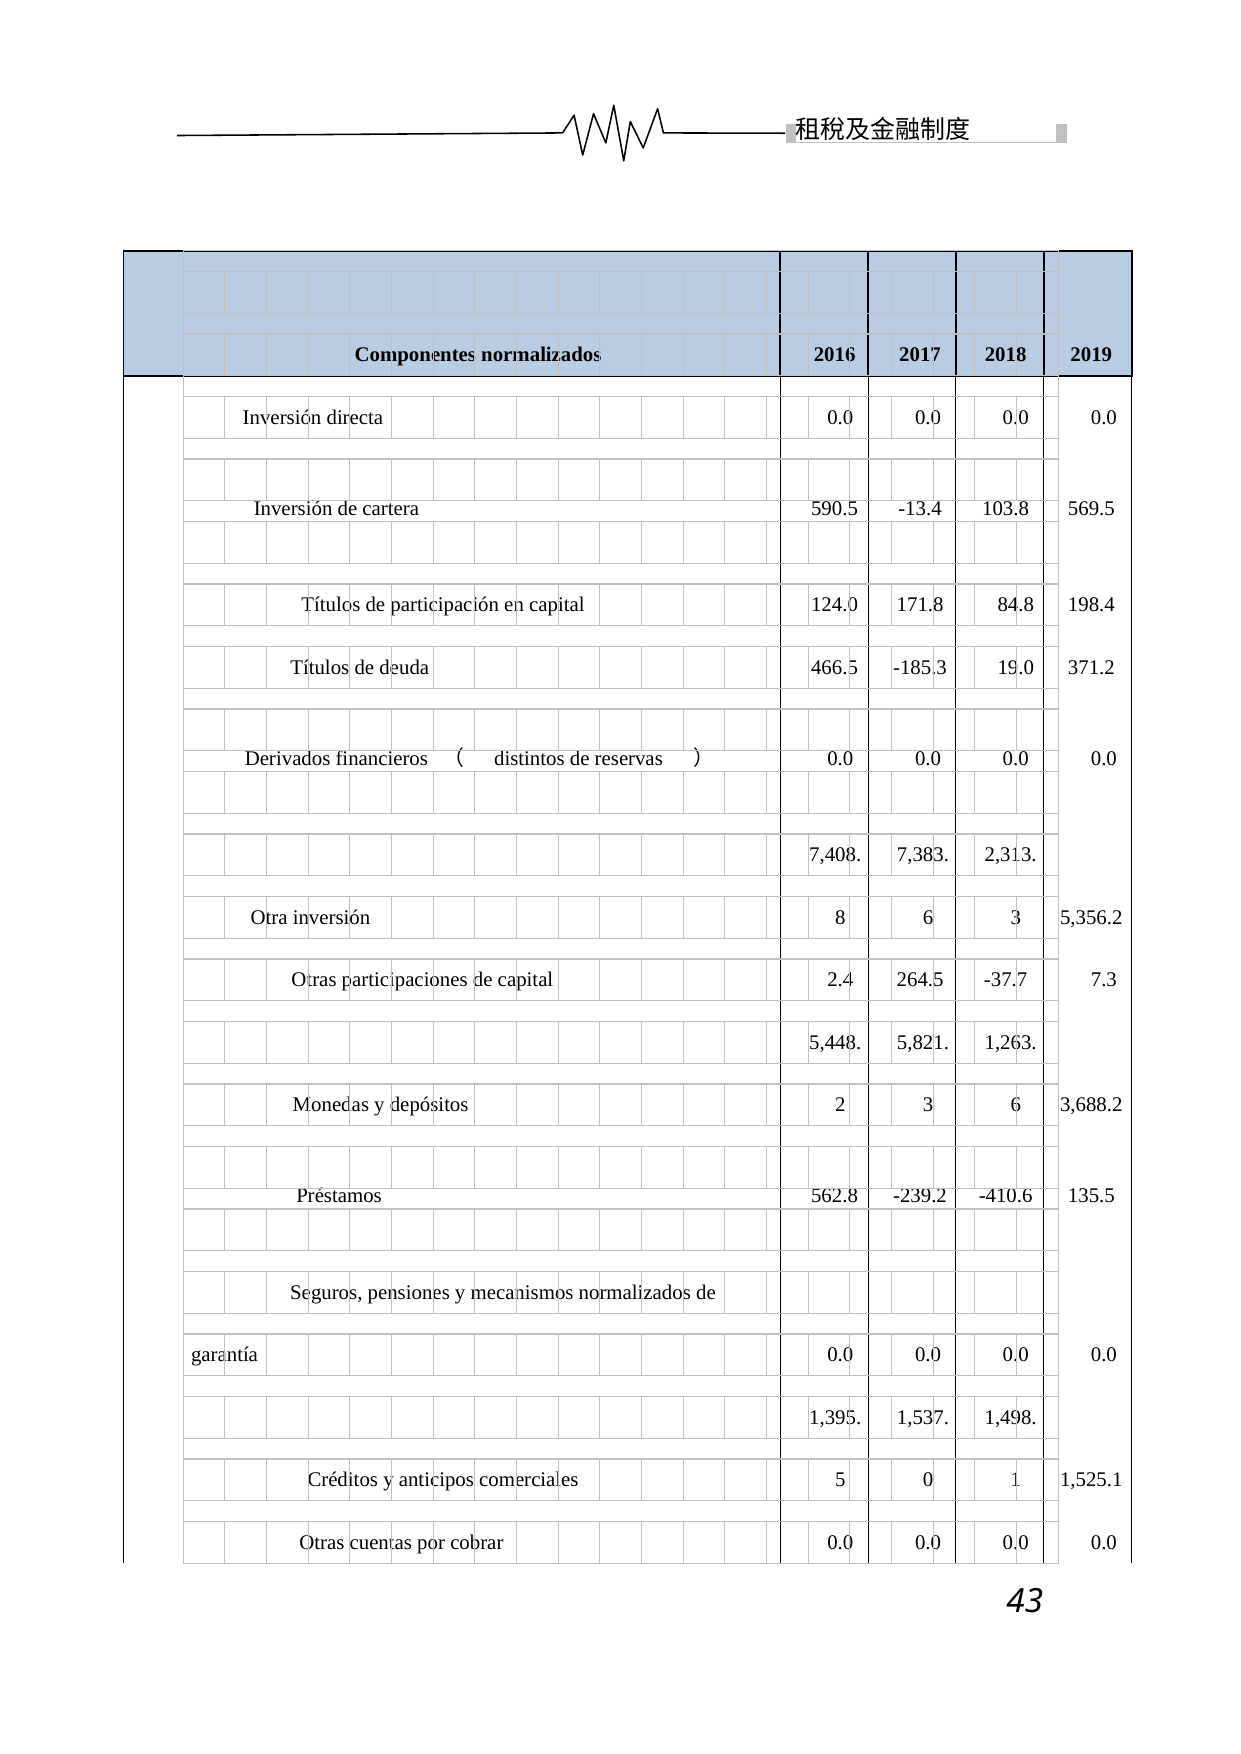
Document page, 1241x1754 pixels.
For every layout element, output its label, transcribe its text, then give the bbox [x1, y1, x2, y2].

table_cell Otra inversión [225, 897, 266, 938]
table_cell Créditos y anticipos comerciales [600, 1397, 641, 1438]
table_cell 5,356.2 [1059, 778, 1131, 938]
table_cell [600, 710, 641, 750]
table_cell [934, 772, 955, 778]
table_cell Seguros, pensiones y mecanismos normalizados de garantía [600, 1272, 641, 1313]
table_cell Títulos de participación en capital [184, 564, 780, 583]
table_cell 0.0 [934, 1272, 955, 1313]
table_cell 2.4 [809, 960, 849, 1000]
table_cell Otras cuentas por cobrar [600, 1522, 641, 1563]
table_cell 124.0 [809, 528, 849, 563]
table_header Componentes normalizados [767, 335, 779, 375]
table_cell 19.0 [1017, 647, 1043, 688]
table_cell Seguros, pensiones y mecanismos normalizados de garantía [309, 1335, 349, 1375]
table_cell 5,448.2 [809, 1085, 849, 1125]
table_cell [1044, 897, 1058, 938]
table_cell Monedas y depósitos [475, 1022, 516, 1063]
table_cell [434, 1147, 474, 1188]
table_cell 0.0 [956, 1272, 974, 1313]
table_cell [392, 710, 433, 750]
table_cell [392, 460, 433, 500]
table_cell 1,537.0 [869, 1376, 955, 1396]
table_cell Monedas y depósitos [725, 1022, 766, 1063]
table_cell 0.0 [956, 1251, 1043, 1271]
table_cell [1044, 1216, 1058, 1250]
table_cell 7,383.6 [892, 897, 933, 938]
table_cell [642, 1210, 683, 1216]
table_cell 0.0 [781, 1272, 808, 1313]
table_cell [781, 1126, 868, 1146]
table_header Componentes normalizados [475, 335, 516, 375]
table_cell -185.3 [934, 647, 955, 688]
table_cell [475, 1210, 516, 1216]
table_cell Monedas y depósitos [184, 1064, 780, 1083]
table_cell Otra inversión [434, 778, 474, 813]
table_cell 7,408.8 [850, 835, 868, 875]
table_cell 1,395.5 [809, 1460, 849, 1500]
table_cell Otra inversión [225, 778, 266, 813]
table_header Componentes normalizados [517, 335, 558, 375]
table_header Componentes normalizados [725, 272, 766, 313]
table_header 2016 [809, 335, 849, 375]
table_cell -37.7 [956, 960, 974, 1000]
table_cell [309, 460, 349, 500]
table_cell [184, 1126, 780, 1146]
table_cell [1044, 1439, 1058, 1458]
table_cell [975, 772, 1016, 778]
table_cell [1044, 1022, 1058, 1063]
table_header Componentes normalizados [517, 272, 558, 313]
table_cell 5,821.3 [934, 1085, 955, 1125]
table_cell [1044, 585, 1058, 625]
table_cell 198.4 [1059, 528, 1131, 625]
table_cell 0.0 [850, 397, 868, 438]
table_cell Seguros, pensiones y mecanismos normalizados de garantía [225, 1335, 266, 1375]
table_cell Títulos de deuda [559, 647, 599, 688]
table_cell 0.0 [975, 1272, 1016, 1313]
table_cell Inversión de cartera [184, 501, 780, 521]
table_cell Créditos y anticipos comerciales [225, 1460, 266, 1500]
table_cell [1044, 710, 1058, 750]
table_cell 7,408.8 [809, 778, 849, 813]
table_cell 264.5 [869, 960, 891, 1000]
table_cell 2.4 [850, 960, 868, 1000]
table_cell [934, 522, 955, 528]
table_cell [184, 460, 224, 500]
table_cell Títulos de deuda [600, 647, 641, 688]
table_cell Seguros, pensiones y mecanismos normalizados de garantía [434, 1216, 474, 1250]
table_cell 1,395.5 [781, 1397, 808, 1438]
table_cell Seguros, pensiones y mecanismos normalizados de garantía [225, 1272, 266, 1313]
table_cell [309, 710, 349, 750]
table_cell 7,408.8 [809, 897, 849, 938]
table_cell Créditos y anticipos comerciales [184, 1439, 780, 1458]
table_cell Otra inversión [725, 778, 766, 813]
table_cell Otra inversión [309, 835, 349, 875]
table_cell 0.0 [809, 1522, 849, 1563]
table_cell [684, 460, 724, 500]
table_header 2016 [781, 252, 867, 271]
table_cell [892, 1147, 933, 1188]
table_cell Otras cuentas por cobrar [184, 1522, 224, 1563]
table_cell Seguros, pensiones y mecanismos normalizados de garantía [517, 1216, 558, 1250]
table_cell Otra inversión [309, 778, 349, 813]
table_cell Créditos y anticipos comerciales [184, 1376, 780, 1396]
table_cell 0.0 [934, 1216, 955, 1250]
table_cell Títulos de participación en capital [517, 585, 558, 625]
table_cell Seguros, pensiones y mecanismos normalizados de garantía [642, 1216, 683, 1250]
table_cell -37.7 [975, 960, 1016, 1000]
table_cell Títulos de participación en capital [309, 528, 349, 563]
table_cell Otra inversión [392, 778, 433, 813]
table_header 2017 [869, 335, 891, 375]
table_cell 0.0 [892, 1522, 933, 1563]
table_cell Monedas y depósitos [184, 1085, 224, 1125]
table_cell Títulos de deuda [350, 647, 391, 688]
table_cell Títulos de participación en capital [642, 585, 683, 625]
table_cell Inversión directa [517, 397, 558, 438]
table_cell [392, 1147, 433, 1188]
table_cell Seguros, pensiones y mecanismos normalizados de garantía [600, 1335, 641, 1375]
table_cell Seguros, pensiones y mecanismos normalizados de garantía [684, 1335, 724, 1375]
table_cell [1044, 814, 1058, 833]
table_cell Monedas y depósitos [434, 1085, 474, 1125]
table_header [1045, 314, 1058, 333]
table_cell 1,263.6 [975, 1022, 1016, 1063]
table_cell 2,313.3 [975, 778, 1016, 813]
table_cell Créditos y anticipos comerciales [600, 1460, 641, 1500]
table_cell [956, 1147, 974, 1188]
table_cell [1044, 772, 1058, 778]
table_cell Seguros, pensiones y mecanismos normalizados de garantía [642, 1272, 683, 1313]
table_cell 0.0 [869, 751, 955, 771]
table_cell 0.0 [956, 751, 1043, 771]
table_cell Otras participaciones de capital [684, 960, 724, 1000]
table_cell Seguros, pensiones y mecanismos normalizados de garantía [392, 1272, 433, 1313]
table_cell [267, 1147, 308, 1188]
table_cell 84.8 [956, 528, 974, 563]
table_header 2018 [1017, 272, 1043, 313]
table_cell Créditos y anticipos comerciales [392, 1460, 433, 1500]
table_cell 3,688.2 [1059, 1000, 1131, 1125]
table_cell 171.8 [869, 528, 891, 563]
table_cell [225, 1147, 266, 1188]
table_cell Otras participaciones de capital [267, 960, 308, 1000]
table_cell Seguros, pensiones y mecanismos normalizados de garantía [225, 1216, 266, 1250]
table_cell [850, 710, 868, 750]
table_cell 0.0 [809, 1272, 849, 1313]
table_cell 0.0 [956, 1501, 1043, 1521]
table_cell Seguros, pensiones y mecanismos normalizados de garantía [725, 1216, 766, 1250]
table_cell 0.0 [869, 1522, 891, 1563]
table_cell 0.0 [975, 397, 1016, 438]
table_cell [781, 460, 808, 500]
table_cell Monedas y depósitos [350, 1022, 391, 1063]
table_cell [892, 710, 933, 750]
table_cell 0.0 [1059, 1500, 1131, 1563]
table_cell 0.0 [956, 397, 974, 438]
table_cell Créditos y anticipos comerciales [559, 1397, 599, 1438]
table_cell 0.0 [869, 1251, 955, 1271]
table_cell [1017, 1147, 1043, 1188]
table_cell [956, 689, 1043, 708]
table_cell 0.0 [975, 1216, 1016, 1250]
table_cell 0.0 [869, 1314, 955, 1333]
table_cell 2,313.3 [1017, 778, 1043, 813]
table_cell 264.5 [892, 960, 933, 1000]
table_cell 7,408.8 [850, 778, 868, 813]
table_header 2016 [781, 314, 867, 333]
table_cell [124, 1125, 183, 1216]
table_cell Otras participaciones de capital [124, 938, 183, 1000]
table_cell 371.2 [1059, 625, 1131, 688]
table_cell [781, 689, 868, 708]
table_cell 1,395.5 [781, 1439, 868, 1458]
table_cell Otras participaciones de capital [642, 960, 683, 1000]
table_cell Títulos de participación en capital [124, 528, 183, 625]
table_cell 2,313.3 [956, 897, 974, 938]
table_cell 0.0 [934, 1522, 955, 1563]
table_cell 5,448.2 [781, 1085, 808, 1125]
table_cell [809, 460, 849, 500]
table_header 2017 [934, 272, 955, 313]
table_cell 1,263.6 [956, 1001, 1043, 1021]
table_cell [850, 522, 868, 528]
table_header 2018 [1017, 335, 1043, 375]
table_cell 5,821.3 [869, 1064, 955, 1083]
table_cell [350, 460, 391, 500]
table_cell Otra inversión [475, 897, 516, 938]
table_header Componentes normalizados [225, 335, 266, 375]
table_cell Créditos y anticipos comerciales [434, 1397, 474, 1438]
table_cell Otras cuentas por cobrar [124, 1500, 183, 1563]
table_header Componentes normalizados [684, 335, 724, 375]
table_cell [1044, 626, 1058, 646]
table_cell Otra inversión [517, 835, 558, 875]
table_cell [1044, 1272, 1058, 1313]
table_cell Títulos de participación en capital [600, 528, 641, 563]
table_cell Seguros, pensiones y mecanismos normalizados de garantía [392, 1216, 433, 1250]
table_cell [781, 522, 808, 528]
table_cell 466.5 [809, 647, 849, 688]
table_cell Seguros, pensiones y mecanismos normalizados de garantía [517, 1335, 558, 1375]
table_header 2016 [850, 335, 867, 375]
table_header 2016 [809, 272, 849, 313]
table_header 2018 [957, 252, 1043, 271]
table_cell Otras participaciones de capital [725, 960, 766, 1000]
table_cell Otra inversión [350, 778, 391, 813]
table_cell [956, 439, 1043, 458]
table_cell 124.0 [809, 585, 849, 625]
table_header Componentes normalizados [767, 272, 779, 313]
table_header Componentes normalizados [434, 272, 474, 313]
table_cell 171.8 [869, 564, 955, 583]
table_cell Monedas y depósitos [767, 1022, 780, 1063]
table_cell [1044, 939, 1058, 958]
table_cell 0.0 [1017, 1216, 1043, 1250]
table_cell 124.0 [781, 585, 808, 625]
table_cell 7,408.8 [781, 778, 808, 813]
table_cell 0.0 [1017, 1335, 1043, 1375]
table_cell [869, 1210, 891, 1216]
table_cell Créditos y anticipos comerciales [225, 1397, 266, 1438]
table_cell [434, 1210, 474, 1216]
table_cell Inversión directa [350, 397, 391, 438]
table_cell 0.0 [781, 377, 868, 396]
table_cell [1017, 460, 1043, 500]
table_cell Seguros, pensiones y mecanismos normalizados de garantía [517, 1272, 558, 1313]
table_cell Inversión directa [767, 397, 780, 438]
table_cell 7,383.6 [869, 814, 955, 833]
table_cell [1044, 689, 1058, 708]
table_cell 0.0 [809, 1216, 849, 1250]
table_cell Otra inversión [642, 835, 683, 875]
table_cell Otra inversión [725, 897, 766, 938]
table_cell Inversión directa [225, 397, 266, 438]
table_cell 7,383.6 [892, 835, 933, 875]
table_cell Otra inversión [767, 778, 780, 813]
table_cell Títulos de participación en capital [725, 528, 766, 563]
table_cell 0.0 [869, 377, 955, 396]
table_cell Otra inversión [767, 897, 780, 938]
table_cell Otras participaciones de capital [309, 960, 349, 1000]
table_cell [517, 1147, 558, 1188]
table_cell Otras cuentas por cobrar [309, 1522, 349, 1563]
table_cell Préstamos [184, 1189, 780, 1208]
table_cell [892, 460, 933, 500]
table_cell [781, 710, 808, 750]
table_cell Otra inversión [350, 835, 391, 875]
table_cell Títulos de deuda [267, 647, 308, 688]
table_cell 5,821.3 [892, 1085, 933, 1125]
table_header 2017 [892, 335, 933, 375]
table_cell 171.8 [934, 528, 955, 563]
table_cell [184, 689, 780, 708]
table_cell [559, 710, 599, 750]
table_cell 1,525.1 [1059, 1375, 1131, 1500]
table_cell [975, 522, 1016, 528]
table_header 2018 [975, 335, 1016, 375]
table_cell [934, 1210, 955, 1216]
table_cell 562.8 [781, 1189, 868, 1208]
table_cell Seguros, pensiones y mecanismos normalizados de garantía [725, 1272, 766, 1313]
table_cell 0.0 [892, 397, 933, 438]
table_cell -37.7 [1017, 960, 1043, 1000]
table_cell [600, 460, 641, 500]
table_header 2017 [869, 314, 955, 333]
table_cell [809, 1147, 849, 1188]
table_cell Monedas y depósitos [600, 1085, 641, 1125]
table_cell 1,537.0 [869, 1460, 891, 1500]
table_cell 7,408.8 [781, 876, 868, 896]
table_cell Otras cuentas por cobrar [267, 1522, 308, 1563]
table_cell [809, 772, 849, 778]
table_header Componentes normalizados [475, 272, 516, 313]
table_cell [1044, 1085, 1058, 1125]
table_cell Inversión directa [600, 397, 641, 438]
table_header 2017 [934, 335, 955, 375]
table_cell 264.5 [934, 960, 955, 1000]
table_cell [1044, 647, 1058, 688]
table_cell Otras cuentas por cobrar [642, 1522, 683, 1563]
table_cell Otra inversión [517, 897, 558, 938]
table_cell [642, 1147, 683, 1188]
table_cell [1017, 1210, 1043, 1216]
table_cell Créditos y anticipos comerciales [517, 1460, 558, 1500]
table_cell [1044, 1126, 1058, 1146]
table_cell 7,408.8 [781, 897, 808, 938]
table_cell Títulos de participación en capital [559, 528, 599, 563]
table_cell [850, 772, 868, 778]
table_cell Créditos y anticipos comerciales [725, 1460, 766, 1500]
table_cell Monedas y depósitos [725, 1085, 766, 1125]
table_cell 1,537.0 [892, 1397, 933, 1438]
table_cell Otra inversión [725, 835, 766, 875]
table_cell [559, 1147, 599, 1188]
table_cell Créditos y anticipos comerciales [725, 1397, 766, 1438]
table_cell -37.7 [956, 939, 1043, 958]
table_cell Monedas y depósitos [309, 1085, 349, 1125]
table_cell Títulos de deuda [725, 647, 766, 688]
table_cell [809, 522, 849, 528]
table_cell Títulos de participación en capital [475, 528, 516, 563]
table_cell Créditos y anticipos comerciales [267, 1397, 308, 1438]
table_header Componentes normalizados [309, 272, 349, 313]
table_cell [892, 772, 933, 778]
table_cell Monedas y depósitos [684, 1022, 724, 1063]
table_cell 0.0 [975, 1335, 1016, 1375]
table_cell Otras participaciones de capital [225, 960, 266, 1000]
table_cell 84.8 [1017, 528, 1043, 563]
table_cell Títulos de deuda [517, 647, 558, 688]
table_cell Otras participaciones de capital [184, 960, 224, 1000]
table_cell 5,821.3 [934, 1022, 955, 1063]
table_cell 0.0 [869, 397, 891, 438]
table_cell [559, 460, 599, 500]
table_cell 0.0 [892, 1335, 933, 1375]
table_cell Seguros, pensiones y mecanismos normalizados de garantía [267, 1272, 308, 1313]
table_cell 0.0 [781, 397, 808, 438]
table_cell 7,383.6 [869, 778, 891, 813]
table_cell 466.5 [781, 647, 808, 688]
table_cell Créditos y anticipos comerciales [184, 1460, 224, 1500]
table_cell [1017, 710, 1043, 750]
table_header Componentes normalizados [184, 252, 779, 271]
table_cell Títulos de deuda [767, 647, 780, 688]
table_cell Títulos de deuda [225, 647, 266, 688]
table_header Componentes normalizados [184, 314, 779, 333]
table_cell [600, 1147, 641, 1188]
table_cell 0.0 [934, 397, 955, 438]
table_cell Derivados financieros（distintos de reservas） [184, 751, 780, 771]
table_cell Monedas y depósitos [225, 1085, 266, 1125]
table_cell [869, 1147, 891, 1188]
table_cell Otras cuentas por cobrar [392, 1522, 433, 1563]
table_cell Otra inversión [559, 897, 599, 938]
table_cell Otras cuentas por cobrar [725, 1522, 766, 1563]
table_cell Otra inversión [434, 897, 474, 938]
table_cell Monedas y depósitos [124, 1000, 183, 1125]
table_cell Créditos y anticipos comerciales [350, 1397, 391, 1438]
table_cell 2.4 [781, 960, 808, 1000]
table_cell Otra inversión [267, 778, 308, 813]
table_cell Otras participaciones de capital [350, 960, 391, 1000]
table_cell 7,383.6 [869, 897, 891, 938]
table_cell Títulos de participación en capital [392, 528, 433, 563]
table_cell Monedas y depósitos [184, 1001, 780, 1021]
table_cell Títulos de participación en capital [309, 585, 349, 625]
table_header 2016 [781, 335, 808, 375]
table_cell 84.8 [956, 564, 1043, 583]
table_cell 0.0 [781, 1501, 868, 1521]
table_cell 1,263.6 [956, 1085, 974, 1125]
table_cell Otra inversión [475, 778, 516, 813]
table_cell 84.8 [975, 528, 1016, 563]
table_cell -13.4 [869, 501, 955, 521]
table_cell 7,383.6 [934, 778, 955, 813]
table_cell -410.6 [956, 1189, 1043, 1208]
table_header Componentes normalizados [267, 272, 308, 313]
table_cell Monedas y depósitos [559, 1085, 599, 1125]
table_header Componentes normalizados [392, 335, 433, 375]
table_cell [1044, 564, 1058, 583]
table_header 2018 [957, 314, 1043, 333]
table_cell 0.0 [1059, 377, 1131, 438]
table_cell Títulos de deuda [434, 647, 474, 688]
table_cell Monedas y depósitos [309, 1022, 349, 1063]
table_cell Títulos de deuda [124, 625, 183, 688]
table_cell Otra inversión [309, 897, 349, 938]
table_cell 1,498.1 [1017, 1460, 1043, 1500]
table_cell [1044, 528, 1058, 563]
table_cell 1,263.6 [975, 1085, 1016, 1125]
table_cell [124, 688, 183, 778]
table_cell Títulos de participación en capital [600, 585, 641, 625]
table_cell 0.0 [781, 1251, 868, 1271]
table_cell [956, 1126, 1043, 1146]
table_cell Inversión directa [267, 397, 308, 438]
table_cell 5,448.2 [850, 1022, 868, 1063]
table_cell [956, 772, 974, 778]
table_cell [642, 460, 683, 500]
table_cell Seguros, pensiones y mecanismos normalizados de garantía [184, 1335, 224, 1375]
table_cell Títulos de participación en capital [225, 585, 266, 625]
table_cell Créditos y anticipos comerciales [350, 1460, 391, 1500]
table_cell Títulos de participación en capital [184, 528, 224, 563]
table_cell 0.0 [1059, 1216, 1131, 1375]
table_cell 2,313.3 [956, 778, 974, 813]
table_cell [1044, 835, 1058, 875]
table_header Componentes normalizados [184, 335, 224, 375]
table_cell Otra inversión [392, 835, 433, 875]
table_cell [975, 710, 1016, 750]
table_cell Títulos de participación en capital [684, 528, 724, 563]
table_cell Monedas y depósitos [350, 1085, 391, 1125]
table_cell Títulos de deuda [642, 647, 683, 688]
table_cell Títulos de participación en capital [475, 585, 516, 625]
table_cell Títulos de deuda [184, 626, 780, 646]
table_cell 84.8 [956, 585, 974, 625]
table_cell Seguros, pensiones y mecanismos normalizados de garantía [350, 1216, 391, 1250]
table_cell 2,313.3 [956, 876, 1043, 896]
table_cell 0.0 [892, 1272, 933, 1313]
table_cell Inversión directa [434, 397, 474, 438]
table_cell Títulos de participación en capital [684, 585, 724, 625]
table_cell [1044, 1251, 1058, 1271]
table_cell 0.0 [869, 1501, 955, 1521]
table_cell [725, 1210, 766, 1216]
table_header 2017 [869, 272, 891, 313]
table_cell [475, 1147, 516, 1188]
table_cell [225, 710, 266, 750]
table_cell [975, 1147, 1016, 1188]
table_cell Otras participaciones de capital [434, 960, 474, 1000]
table_cell [956, 460, 974, 500]
table_cell 171.8 [934, 585, 955, 625]
table_cell 1,263.6 [1017, 1022, 1043, 1063]
table_cell 1,395.5 [781, 1460, 808, 1500]
table_cell 0.0 [781, 1314, 868, 1333]
table_cell Otras participaciones de capital [392, 960, 433, 1000]
table_cell [559, 1210, 599, 1216]
table_cell 135.5 [1059, 1125, 1131, 1216]
table_cell Seguros, pensiones y mecanismos normalizados de garantía [434, 1272, 474, 1313]
table_cell [475, 710, 516, 750]
table_cell Otras participaciones de capital [559, 960, 599, 1000]
table_cell Seguros, pensiones y mecanismos normalizados de garantía [642, 1335, 683, 1375]
table_cell [1044, 1147, 1058, 1188]
table_cell Seguros, pensiones y mecanismos normalizados de garantía [600, 1216, 641, 1250]
table_cell [781, 439, 868, 458]
table_cell Créditos y anticipos comerciales [309, 1460, 349, 1500]
table_cell Títulos de deuda [475, 647, 516, 688]
table_cell [1044, 1189, 1058, 1208]
table_cell 1,498.1 [1017, 1397, 1043, 1438]
table_cell 5,448.2 [781, 1064, 868, 1083]
table_cell Otra inversión [124, 778, 183, 938]
table_cell Inversión directa [392, 397, 433, 438]
table_cell Seguros, pensiones y mecanismos normalizados de garantía [559, 1216, 599, 1250]
table_cell [184, 439, 780, 458]
table_cell 1,498.1 [956, 1376, 1043, 1396]
table_cell [1044, 1397, 1058, 1438]
table_cell Créditos y anticipos comerciales [267, 1460, 308, 1500]
table_cell [934, 710, 955, 750]
table_cell 0.0 [975, 1522, 1016, 1563]
table_cell Otra inversión [184, 814, 780, 833]
table_cell [1017, 772, 1043, 778]
table_cell 1,498.1 [956, 1460, 974, 1500]
table_cell Otras participaciones de capital [600, 960, 641, 1000]
table_cell [1044, 960, 1058, 1000]
table_cell Créditos y anticipos comerciales [124, 1375, 183, 1500]
table_cell Seguros, pensiones y mecanismos normalizados de garantía [392, 1335, 433, 1375]
table_cell [225, 1210, 266, 1216]
table_cell 7,408.8 [809, 835, 849, 875]
table_cell [225, 460, 266, 500]
table_header Componentes normalizados [434, 335, 474, 375]
table_cell Seguros, pensiones y mecanismos normalizados de garantía [350, 1335, 391, 1375]
table_cell Seguros, pensiones y mecanismos normalizados de garantía [475, 1335, 516, 1375]
table_cell Títulos de participación en capital [434, 528, 474, 563]
table_header Componentes normalizados [684, 272, 724, 313]
table_cell Títulos de participación en capital [434, 585, 474, 625]
table_cell 5,448.2 [781, 1001, 868, 1021]
table_cell [1044, 751, 1058, 771]
table_cell 569.5 [1059, 438, 1131, 528]
table_cell Monedas y depósitos [767, 1085, 780, 1125]
table_cell [475, 460, 516, 500]
table_cell [517, 710, 558, 750]
table_cell Otra inversión [684, 778, 724, 813]
table_cell 1,395.5 [850, 1397, 868, 1438]
table_cell [600, 1210, 641, 1216]
table_cell 0.0 [956, 1522, 974, 1563]
table_cell [1044, 778, 1058, 813]
table_cell 7.3 [1059, 938, 1131, 1000]
table_cell Monedas y depósitos [267, 1022, 308, 1063]
table_cell [934, 460, 955, 500]
table_cell Inversión directa [684, 397, 724, 438]
table_cell Otra inversión [684, 897, 724, 938]
table_cell 171.8 [869, 585, 891, 625]
table_cell 7,383.6 [934, 897, 955, 938]
table_cell [1044, 439, 1058, 458]
table_cell 1,498.1 [975, 1397, 1016, 1438]
table_cell 124.0 [781, 564, 868, 583]
table_cell Créditos y anticipos comerciales [684, 1397, 724, 1438]
table_cell Otras cuentas por cobrar [517, 1522, 558, 1563]
table_cell Créditos y anticipos comerciales [184, 1397, 224, 1438]
table_cell 1,537.0 [934, 1460, 955, 1500]
table_cell [124, 438, 183, 528]
table_header Componentes normalizados [350, 335, 391, 375]
table_cell 0.0 [850, 1216, 868, 1250]
table_cell [309, 1210, 349, 1216]
table_header Componentes normalizados [642, 335, 683, 375]
table_cell [1044, 1460, 1058, 1500]
table_cell Otras cuentas por cobrar [475, 1522, 516, 1563]
table_cell Seguros, pensiones y mecanismos normalizados de garantía [184, 1314, 780, 1333]
table_cell [1044, 1314, 1058, 1333]
table_cell Otra inversión [642, 778, 683, 813]
table_cell Monedas y depósitos [475, 1085, 516, 1125]
table_cell 5,448.2 [809, 1022, 849, 1063]
table_header 2017 [869, 252, 955, 271]
table_cell [1044, 501, 1058, 521]
table_cell Monedas y depósitos [434, 1022, 474, 1063]
table_cell Títulos de deuda [184, 647, 224, 688]
table_cell Otras participaciones de capital [184, 939, 780, 958]
table_cell 0.0 [850, 1272, 868, 1313]
table_cell Otra inversión [475, 835, 516, 875]
table_cell [767, 1147, 780, 1188]
table_cell Inversión directa [309, 397, 349, 438]
table_cell Títulos de participación en capital [225, 528, 266, 563]
table_cell Monedas y depósitos [559, 1022, 599, 1063]
table_cell Otra inversión [559, 835, 599, 875]
table_cell Seguros, pensiones y mecanismos normalizados de garantía [267, 1335, 308, 1375]
table_cell Seguros, pensiones y mecanismos normalizados de garantía [309, 1272, 349, 1313]
table_cell [267, 460, 308, 500]
table_cell 1,537.0 [934, 1397, 955, 1438]
table_cell [850, 460, 868, 500]
table_cell 2,313.3 [975, 897, 1016, 938]
table_cell 171.8 [892, 528, 933, 563]
table_cell [869, 1126, 955, 1146]
table_header Componentes normalizados [642, 272, 683, 313]
table_header Componentes normalizados [725, 335, 766, 375]
table_cell [350, 1210, 391, 1216]
table_cell Otra inversión [684, 835, 724, 875]
table_cell Otras cuentas por cobrar [767, 1522, 780, 1563]
table_cell [850, 1210, 868, 1216]
table_cell Otras cuentas por cobrar [184, 1501, 780, 1521]
table_cell -185.3 [869, 626, 955, 646]
table_cell Otras cuentas por cobrar [559, 1522, 599, 1563]
table_header 2017 [892, 272, 933, 313]
table_cell Créditos y anticipos comerciales [392, 1397, 433, 1438]
table_cell 7,383.6 [892, 778, 933, 813]
table_cell Inversión directa [475, 397, 516, 438]
table_cell [956, 710, 974, 750]
table_cell [1044, 876, 1058, 896]
table_cell Títulos de participación en capital [184, 585, 224, 625]
table_cell 84.8 [1017, 585, 1043, 625]
table_cell 7,383.6 [869, 876, 955, 896]
table_cell [725, 460, 766, 500]
table_cell Otras cuentas por cobrar [684, 1522, 724, 1563]
table_cell 590.5 [781, 501, 868, 521]
table_cell Títulos de participación en capital [350, 585, 391, 625]
table_cell 1,395.5 [781, 1376, 868, 1396]
table_cell Créditos y anticipos comerciales [517, 1397, 558, 1438]
table_cell 0.0 [934, 1335, 955, 1375]
table_cell 0.0 [809, 1335, 849, 1375]
table_cell [184, 710, 224, 750]
table_cell Seguros, pensiones y mecanismos normalizados de garantía [124, 1216, 183, 1375]
table_cell 7,383.6 [869, 835, 891, 875]
table_header 2019 [1059, 252, 1131, 375]
table_cell Otra inversión [600, 897, 641, 938]
table_cell 1,498.1 [956, 1439, 1043, 1458]
table_cell Monedas y depósitos [517, 1022, 558, 1063]
table_cell Monedas y depósitos [225, 1022, 266, 1063]
table_cell Títulos de participación en capital [517, 528, 558, 563]
table_header Componentes normalizados [124, 252, 183, 375]
table_cell 0.0 [892, 1216, 933, 1250]
table_cell Títulos de deuda [309, 647, 349, 688]
table_header [1045, 272, 1058, 313]
table_header 2016 [781, 272, 808, 313]
table_cell Seguros, pensiones y mecanismos normalizados de garantía [475, 1272, 516, 1313]
table_cell 7,408.8 [781, 814, 868, 833]
table_cell Monedas y depósitos [392, 1085, 433, 1125]
table_cell [781, 772, 808, 778]
table_cell 171.8 [892, 585, 933, 625]
table_cell 5,448.2 [781, 1022, 808, 1063]
table_cell 5,821.3 [869, 1001, 955, 1021]
table_cell [350, 1147, 391, 1188]
table_cell Otra inversión [642, 897, 683, 938]
table_cell Seguros, pensiones y mecanismos normalizados de garantía [684, 1216, 724, 1250]
table_cell [975, 1210, 1016, 1216]
table_header Componentes normalizados [559, 335, 599, 375]
table_cell 0.0 [956, 1216, 974, 1250]
table_cell [267, 710, 308, 750]
table_header Componentes normalizados [184, 272, 224, 313]
table_cell [434, 460, 474, 500]
table_cell Otra inversión [184, 897, 224, 938]
table_cell Seguros, pensiones y mecanismos normalizados de garantía [350, 1272, 391, 1313]
table_cell Otras cuentas por cobrar [225, 1522, 266, 1563]
table_cell Otra inversión [600, 778, 641, 813]
table_cell [1044, 1001, 1058, 1021]
table_cell 1,395.5 [809, 1397, 849, 1438]
table_cell Seguros, pensiones y mecanismos normalizados de garantía [684, 1272, 724, 1313]
table_cell Monedas y depósitos [392, 1022, 433, 1063]
table_cell 0.0 [956, 1335, 974, 1375]
table_cell 2,313.3 [956, 814, 1043, 833]
table_cell [517, 1210, 558, 1216]
table_cell Inversión directa [642, 397, 683, 438]
table_header Componentes normalizados [600, 335, 641, 375]
table_cell Créditos y anticipos comerciales [475, 1397, 516, 1438]
table_cell 0.0 [869, 1272, 891, 1313]
table_cell 0.0 [850, 1522, 868, 1563]
table_cell 0.0 [850, 1335, 868, 1375]
table_cell 2.4 [781, 939, 868, 958]
table_header 2018 [975, 272, 1016, 313]
table_cell 0.0 [869, 1216, 891, 1250]
table_cell 466.5 [781, 626, 868, 646]
table_cell 0.0 [1017, 1272, 1043, 1313]
table_cell Inversión directa [184, 397, 224, 438]
table_cell [1017, 522, 1043, 528]
table_cell Monedas y depósitos [184, 1022, 224, 1063]
table_header 2018 [957, 335, 974, 375]
table_cell [1044, 460, 1058, 500]
table_cell 84.8 [975, 585, 1016, 625]
table_cell Seguros, pensiones y mecanismos normalizados de garantía [559, 1272, 599, 1313]
table_cell 1,263.6 [956, 1022, 974, 1063]
table_cell 0.0 [781, 1522, 808, 1563]
table_cell Otra inversión [184, 778, 224, 813]
table_cell [1044, 1501, 1058, 1521]
table_cell 0.0 [781, 1216, 808, 1250]
table_cell Títulos de participación en capital [267, 528, 308, 563]
table_cell 5,821.3 [869, 1022, 891, 1063]
table_cell Otras participaciones de capital [475, 960, 516, 1000]
table_cell 124.0 [850, 528, 868, 563]
table_cell [956, 522, 974, 528]
table_cell [1044, 377, 1058, 396]
table_cell Otra inversión [392, 897, 433, 938]
table_cell 0.0 [869, 1335, 891, 1375]
table_cell 1,263.6 [956, 1064, 1043, 1083]
table_cell 5,448.2 [850, 1085, 868, 1125]
table_cell [725, 710, 766, 750]
table_cell Seguros, pensiones y mecanismos normalizados de garantía [267, 1216, 308, 1250]
table_cell 0.0 [781, 1335, 808, 1375]
table_cell [809, 1210, 849, 1216]
table_cell [869, 772, 891, 778]
table_cell Otra inversión [184, 835, 224, 875]
table_cell Títulos de deuda [684, 647, 724, 688]
table_cell 124.0 [850, 585, 868, 625]
table_cell Seguros, pensiones y mecanismos normalizados de garantía [725, 1335, 766, 1375]
table_cell [684, 710, 724, 750]
table_cell [1044, 1335, 1058, 1375]
table_header Componentes normalizados [225, 272, 266, 313]
table_cell 1,537.0 [869, 1439, 955, 1458]
table_cell [892, 1210, 933, 1216]
table_cell [684, 1147, 724, 1188]
table_cell 103.8 [956, 501, 1043, 521]
table_cell Créditos y anticipos comerciales [642, 1397, 683, 1438]
table_cell -239.2 [869, 1189, 955, 1208]
table_cell [781, 1147, 808, 1188]
table_cell 0.0 [809, 397, 849, 438]
table_cell Seguros, pensiones y mecanismos normalizados de garantía [434, 1335, 474, 1375]
table_cell Inversión directa [725, 397, 766, 438]
table_cell 5,821.3 [892, 1022, 933, 1063]
table_cell [434, 710, 474, 750]
table_cell Créditos y anticipos comerciales [434, 1460, 474, 1500]
table_cell 5,821.3 [869, 1085, 891, 1125]
table_header 2018 [957, 272, 974, 313]
table_cell [725, 1147, 766, 1188]
table_cell 2,313.3 [956, 835, 974, 875]
table_cell [869, 439, 955, 458]
table_cell Monedas y depósitos [600, 1022, 641, 1063]
table_cell [767, 460, 780, 500]
table_header Componentes normalizados [350, 272, 391, 313]
table_cell [975, 460, 1016, 500]
table_cell 0.0 [781, 751, 868, 771]
table_cell 0.0 [1017, 397, 1043, 438]
table_cell Otra inversión [267, 897, 308, 938]
table_cell [869, 460, 891, 500]
table_cell Títulos de deuda [392, 647, 433, 688]
table_cell 0.0 [1017, 1522, 1043, 1563]
table_cell Títulos de participación en capital [350, 528, 391, 563]
table_cell [184, 1210, 224, 1216]
table_cell Otra inversión [767, 835, 780, 875]
table_cell Monedas y depósitos [267, 1085, 308, 1125]
table_cell Otra inversión [434, 835, 474, 875]
table_cell [781, 1210, 808, 1216]
table_header 2016 [850, 272, 867, 313]
table_cell Otra inversión [184, 876, 780, 896]
table_header [1045, 335, 1058, 375]
table_cell Otra inversión [600, 835, 641, 875]
table_cell [869, 522, 891, 528]
table_header Componentes normalizados [392, 272, 433, 313]
table_cell Otra inversión [559, 778, 599, 813]
table_cell 2,313.3 [975, 835, 1016, 875]
table_cell 19.0 [956, 647, 974, 688]
table_cell Títulos de participación en capital [725, 585, 766, 625]
table_cell [869, 689, 955, 708]
table_cell Otras participaciones de capital [517, 960, 558, 1000]
table_cell [1044, 1522, 1058, 1563]
table_cell [517, 460, 558, 500]
table_cell [1044, 397, 1058, 438]
table_cell 1,498.1 [975, 1460, 1016, 1500]
table_cell Monedas y depósitos [642, 1085, 683, 1125]
table_cell Seguros, pensiones y mecanismos normalizados de garantía [475, 1216, 516, 1250]
table_cell Inversión directa [184, 377, 780, 396]
table_header Componentes normalizados [267, 335, 308, 375]
table_cell 2,313.3 [1017, 897, 1043, 938]
table_cell 1,498.1 [956, 1397, 974, 1438]
table_header Componentes normalizados [600, 272, 641, 313]
table_cell Monedas y depósitos [684, 1085, 724, 1125]
table_cell Otras cuentas por cobrar [434, 1522, 474, 1563]
table_cell 0.0 [1059, 688, 1131, 778]
table_cell Seguros, pensiones y mecanismos normalizados de garantía [309, 1216, 349, 1250]
table_header [1045, 252, 1058, 271]
table_cell 1,537.0 [869, 1397, 891, 1438]
table_cell [392, 1210, 433, 1216]
table_cell [350, 710, 391, 750]
table_cell Créditos y anticipos comerciales [475, 1460, 516, 1500]
table_cell 19.0 [956, 626, 1043, 646]
table_cell -185.3 [892, 647, 933, 688]
table_cell Seguros, pensiones y mecanismos normalizados de garantía [184, 1251, 780, 1271]
table_cell [850, 1147, 868, 1188]
table_header Componentes normalizados [559, 272, 599, 313]
table_cell [184, 1147, 224, 1188]
table_cell 1,537.0 [892, 1460, 933, 1500]
table_cell 466.5 [850, 647, 868, 688]
table_cell Créditos y anticipos comerciales [559, 1460, 599, 1500]
table_cell [869, 710, 891, 750]
table_cell 19.0 [975, 647, 1016, 688]
table_cell [684, 1210, 724, 1216]
table_cell 7,383.6 [934, 835, 955, 875]
table_cell 7,408.8 [850, 897, 868, 938]
table_cell Títulos de participación en capital [642, 528, 683, 563]
table_cell Otra inversión [225, 835, 266, 875]
table_cell Otras cuentas por cobrar [350, 1522, 391, 1563]
table_cell Otra inversión [267, 835, 308, 875]
table_cell 0.0 [956, 1314, 1043, 1333]
table_cell [1044, 1064, 1058, 1083]
table_cell Seguros, pensiones y mecanismos normalizados de garantía [184, 1216, 224, 1250]
table_cell Créditos y anticipos comerciales [684, 1460, 724, 1500]
table_cell 264.5 [869, 939, 955, 958]
table_cell Otra inversión [350, 897, 391, 938]
table_cell Seguros, pensiones y mecanismos normalizados de garantía [184, 1272, 224, 1313]
table_cell 124.0 [781, 528, 808, 563]
table_cell Seguros, pensiones y mecanismos normalizados de garantía [559, 1335, 599, 1375]
table_cell Títulos de participación en capital [267, 585, 308, 625]
table_cell 7,408.8 [781, 835, 808, 875]
table_cell Créditos y anticipos comerciales [642, 1460, 683, 1500]
table_cell Títulos de participación en capital [392, 585, 433, 625]
table_cell 1,263.6 [1017, 1085, 1043, 1125]
table_cell [934, 1147, 955, 1188]
table_cell [309, 1147, 349, 1188]
table_header Componentes normalizados [309, 335, 349, 375]
table_cell Títulos de participación en capital [559, 585, 599, 625]
table_cell Inversión directa [124, 377, 183, 438]
table_cell Otra inversión [517, 778, 558, 813]
table_cell Monedas y depósitos [517, 1085, 558, 1125]
table_cell [809, 710, 849, 750]
table_cell 1,395.5 [850, 1460, 868, 1500]
table_cell Monedas y depósitos [642, 1022, 683, 1063]
table_cell [642, 710, 683, 750]
table_cell 2,313.3 [1017, 835, 1043, 875]
table_cell [1044, 1376, 1058, 1396]
table_cell Créditos y anticipos comerciales [309, 1397, 349, 1438]
table_cell [267, 1210, 308, 1216]
table_cell 0.0 [956, 377, 1043, 396]
table_cell [892, 522, 933, 528]
table_cell -185.3 [869, 647, 891, 688]
table_cell Inversión directa [559, 397, 599, 438]
